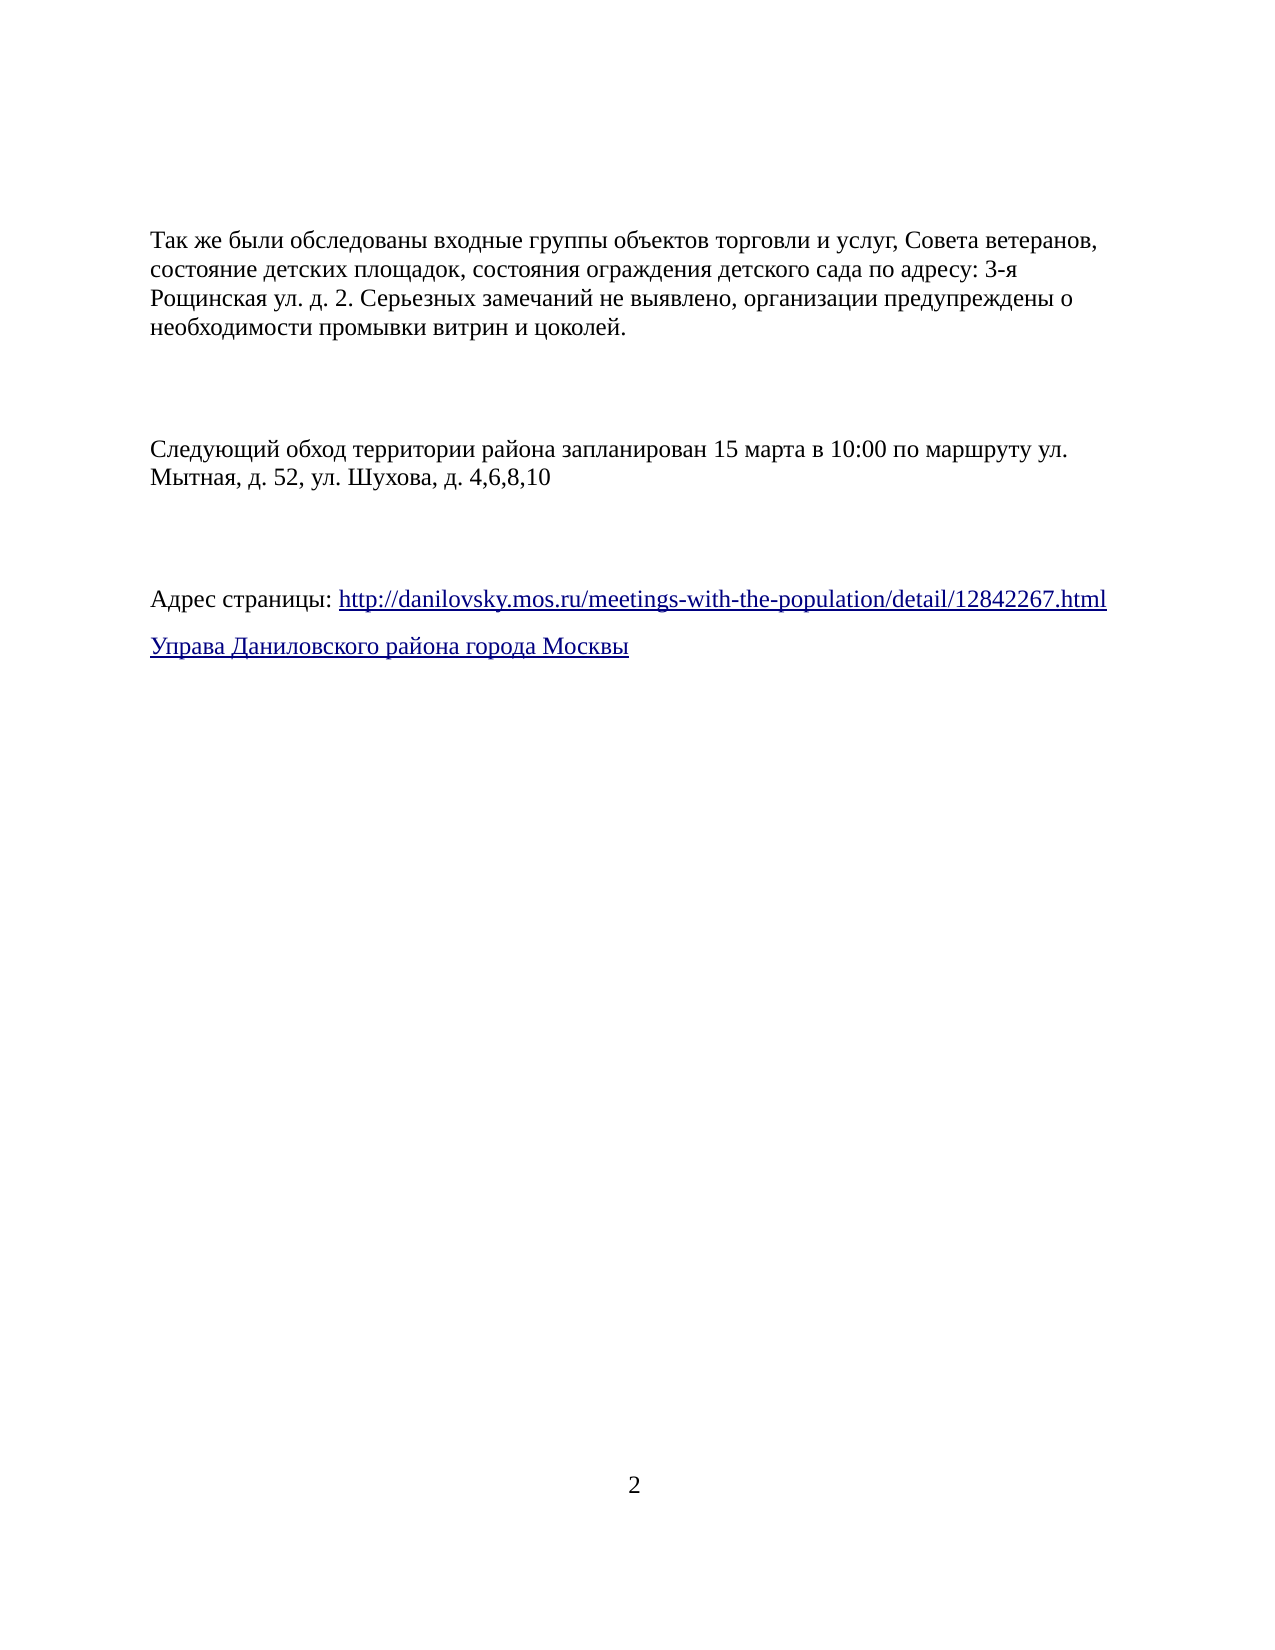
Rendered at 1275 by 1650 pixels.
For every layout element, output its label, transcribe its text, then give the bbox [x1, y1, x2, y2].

text Так же были обследованы входные группы объектов торговли и услуг, Совета ветеранов, состояние детских площадок, состояния ограждения детского сада по адресу: 3-я Рощинская ул. д. 2. Серьезных замечаний не выявлено, организации предупреждены о необходимости промывки витрин и цоколей. [150, 225, 1125, 340]
text Управа Даниловского района города Москвы [150, 631, 1125, 660]
text Следующий обход территории района запланирован 15 марта в 10:00 по маршруту ул. Мытная, д. 52, ул. Шухова, д. 4,6,8,10 [150, 434, 1125, 491]
text Адрес страницы: http://danilovsky.mos.ru/meetings-with-the-population/detail/12842267.html [150, 584, 1125, 613]
